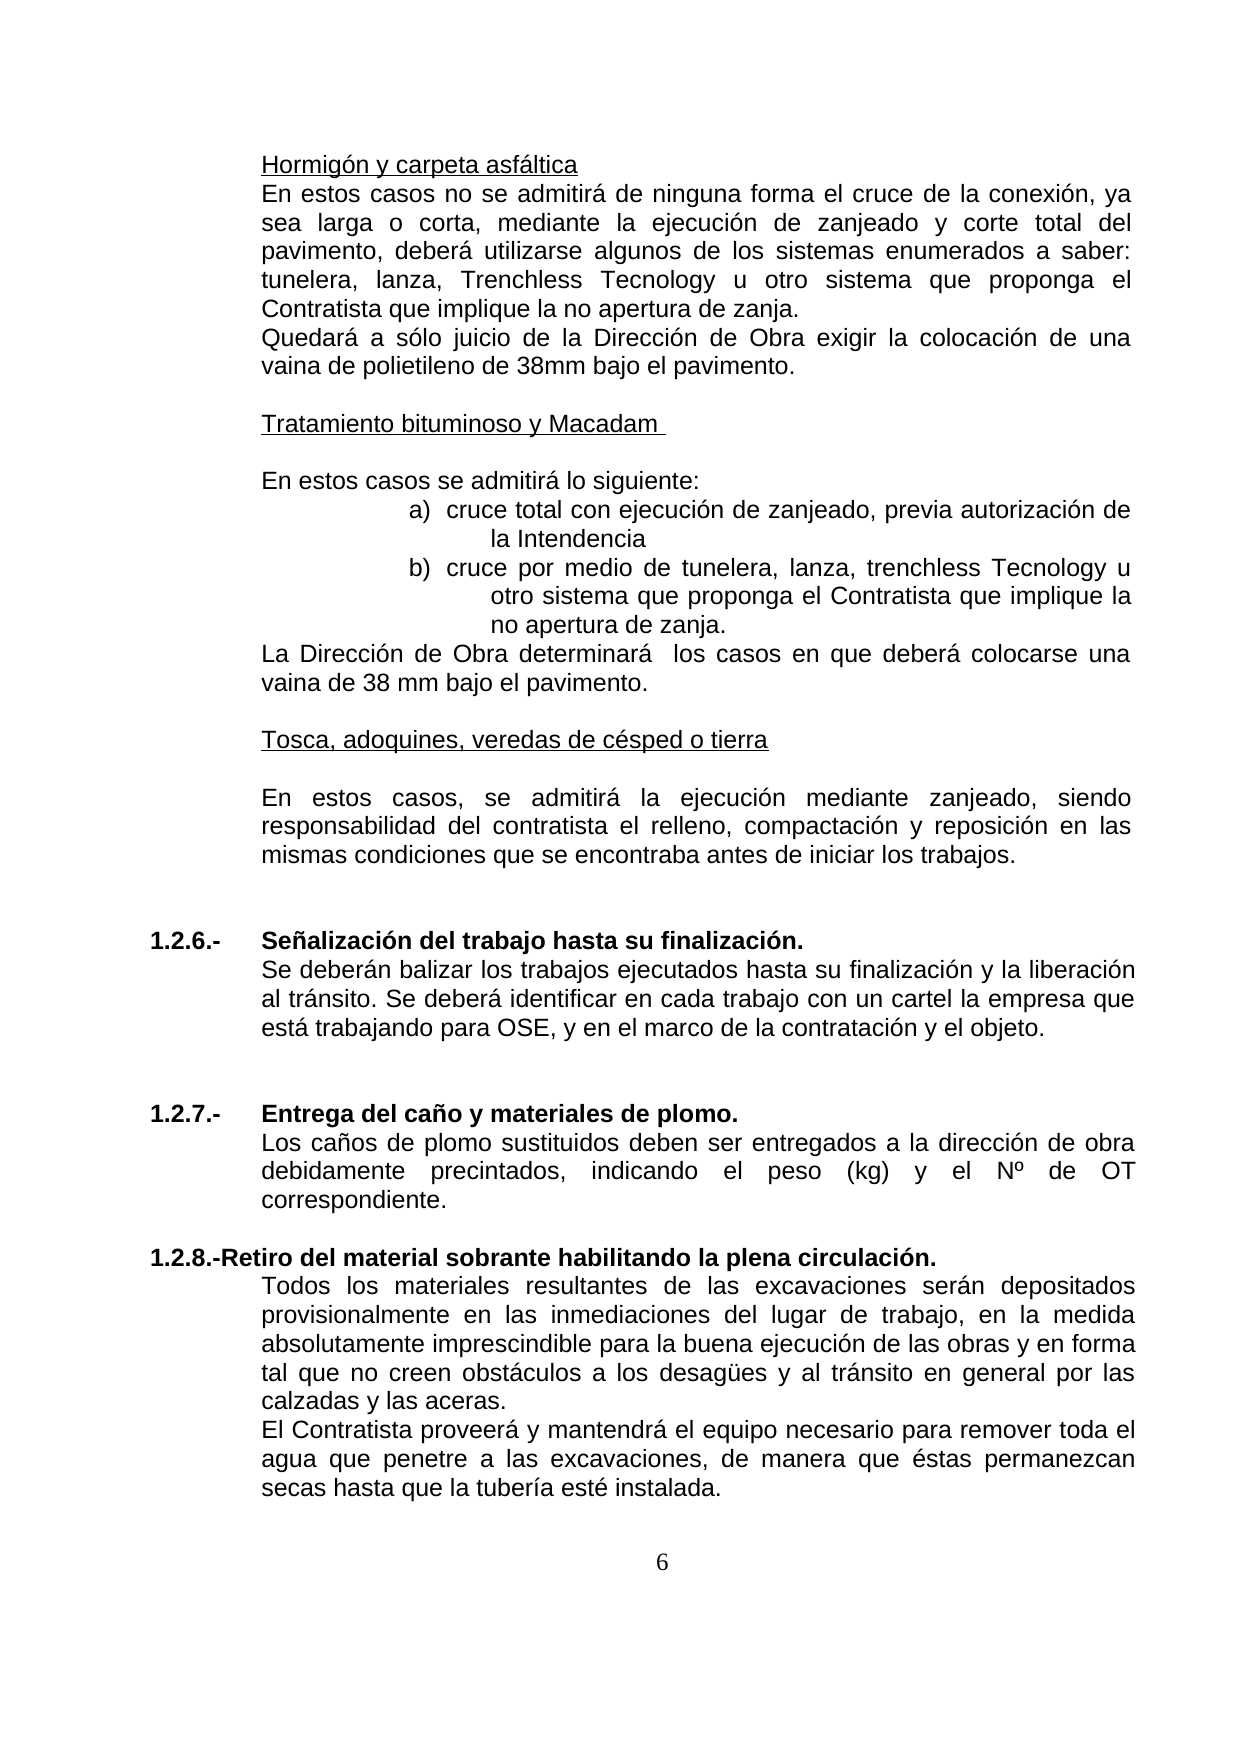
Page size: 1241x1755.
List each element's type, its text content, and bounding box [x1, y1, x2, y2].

text Quedará a sólo juicio de la Dirección de Obra exigir la colocación de una vaina de polietileno de 38mm bajo el pavimento. [261, 322, 1133, 380]
list Retiro del material sobrante habilitando la plena circulación. [150, 1242, 1137, 1271]
list Señalización del trabajo hasta su finalización. [150, 926, 1137, 955]
text Se deberán balizar los trabajos ejecutados hasta su finalización y la liberación al tránsito. Se deberá identificar en cada trabajo con un cartel la empresa que está trabajando para OSE, y en el marco de la contratación y el objeto. [158, 955, 1137, 1041]
list cruce por medio de tunelera, lanza, trenchless Tecnology u otro sistema que proponga el Contratista que implique la no apertura de zanja. [408, 552, 1133, 639]
text En estos casos, se admitirá la ejecución mediante zanjeado, siendo responsabilidad del contratista el relleno, compactación y reposición en las mismas condiciones que se encontraba antes de iniciar los trabajos. [261, 782, 1133, 869]
text Hormigón y carpeta asfáltica [261, 150, 1133, 179]
list Entrega del caño y materiales de plomo. [150, 1099, 1137, 1127]
text Todos los materiales resultantes de las excavaciones serán depositados provisionalmente en las inmediaciones del lugar de trabajo, en la medida absolutamente imprescindible para la buena ejecución de las obras y en forma tal que no creen obstáculos a los desagües y al tránsito en general por las calzadas y las aceras. [187, 1271, 1137, 1415]
text Tosca, adoquines, veredas de césped o tierra [261, 725, 1133, 754]
text La Dirección de Obra determinará los casos en que deberá colocarse una vaina de 38 mm bajo el pavimento. [261, 639, 1133, 696]
text Tratamiento bituminoso y Macadam [261, 409, 1133, 437]
list cruce total con ejecución de zanjeado, previa autorización de la Intendencia [408, 495, 1133, 552]
text En estos casos se admitirá lo siguiente: [261, 466, 1133, 495]
text En estos casos no se admitirá de ninguna forma el cruce de la conexión, ya sea larga o corta, mediante la ejecución de zanjeado y corte total del pavimento, deberá utilizarse algunos de los sistemas enumerados a saber: tunelera, lanza, Trenchless Tecnology u otro sistema que proponga el Contratista que implique la no apertura de zanja. [261, 179, 1133, 322]
text Los caños de plomo sustituidos deben ser entregados a la dirección de obra debidamente precintados, indicando el peso (kg) y el Nº de OT correspondiente. [261, 1127, 1137, 1214]
text El Contratista proveerá y mantendrá el equipo necesario para remover toda el agua que penetre a las excavaciones, de manera que éstas permanezcan secas hasta que la tubería esté instalada. [261, 1415, 1137, 1501]
